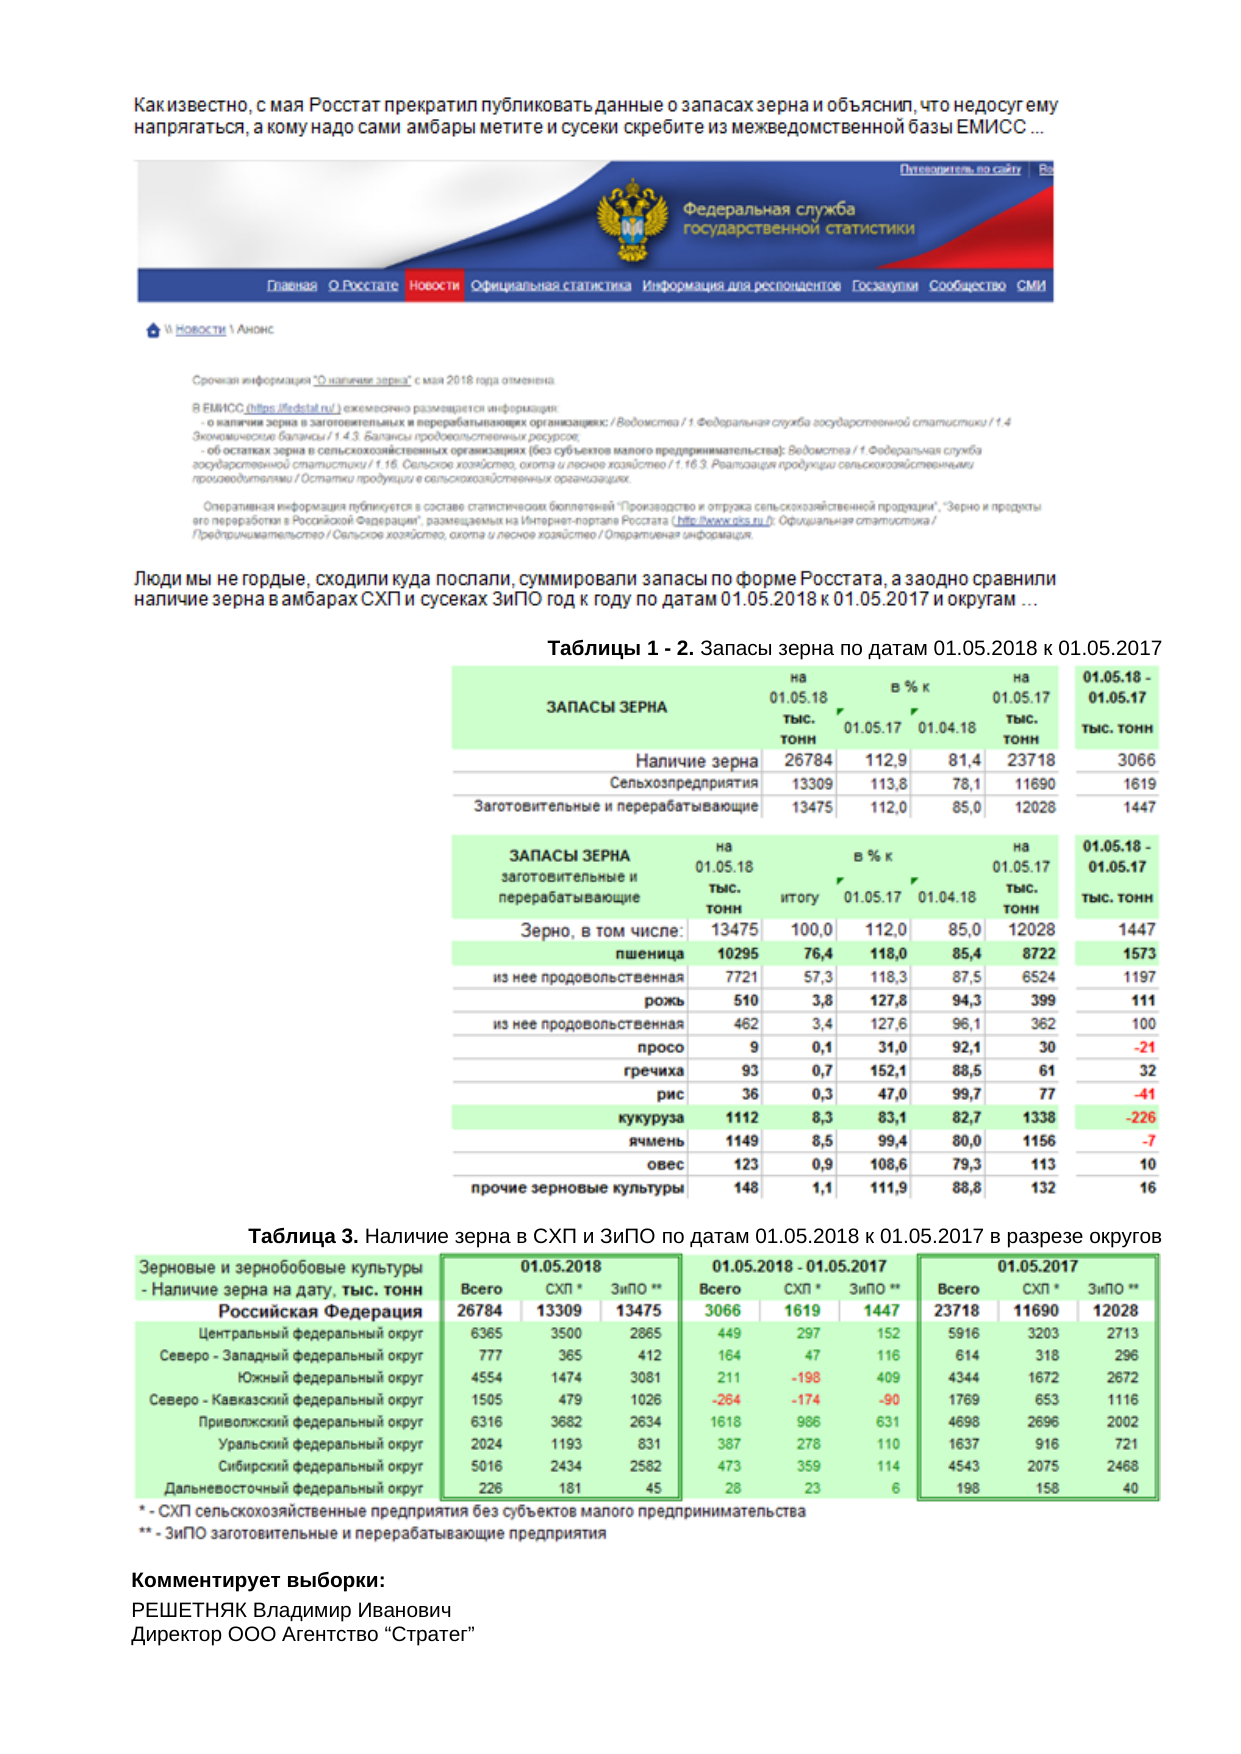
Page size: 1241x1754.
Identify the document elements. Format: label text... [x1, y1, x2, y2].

text РЕШЕТНЯК Владимир Иванович [131, 1598, 1162, 1622]
text Таблица 3. Наличие зерна в СХП и ЗиПО по датам 01.05.2018 к 01.05.2017 в разрезе округов [131, 1224, 1162, 1248]
text Таблицы 1 - 2. Запасы зерна по датам 01.05.2018 к 01.05.2017 [131, 636, 1162, 659]
text Директор ООО Агентство “Стратег” [131, 1622, 1162, 1646]
text Комментирует выборки: [131, 1568, 1162, 1592]
